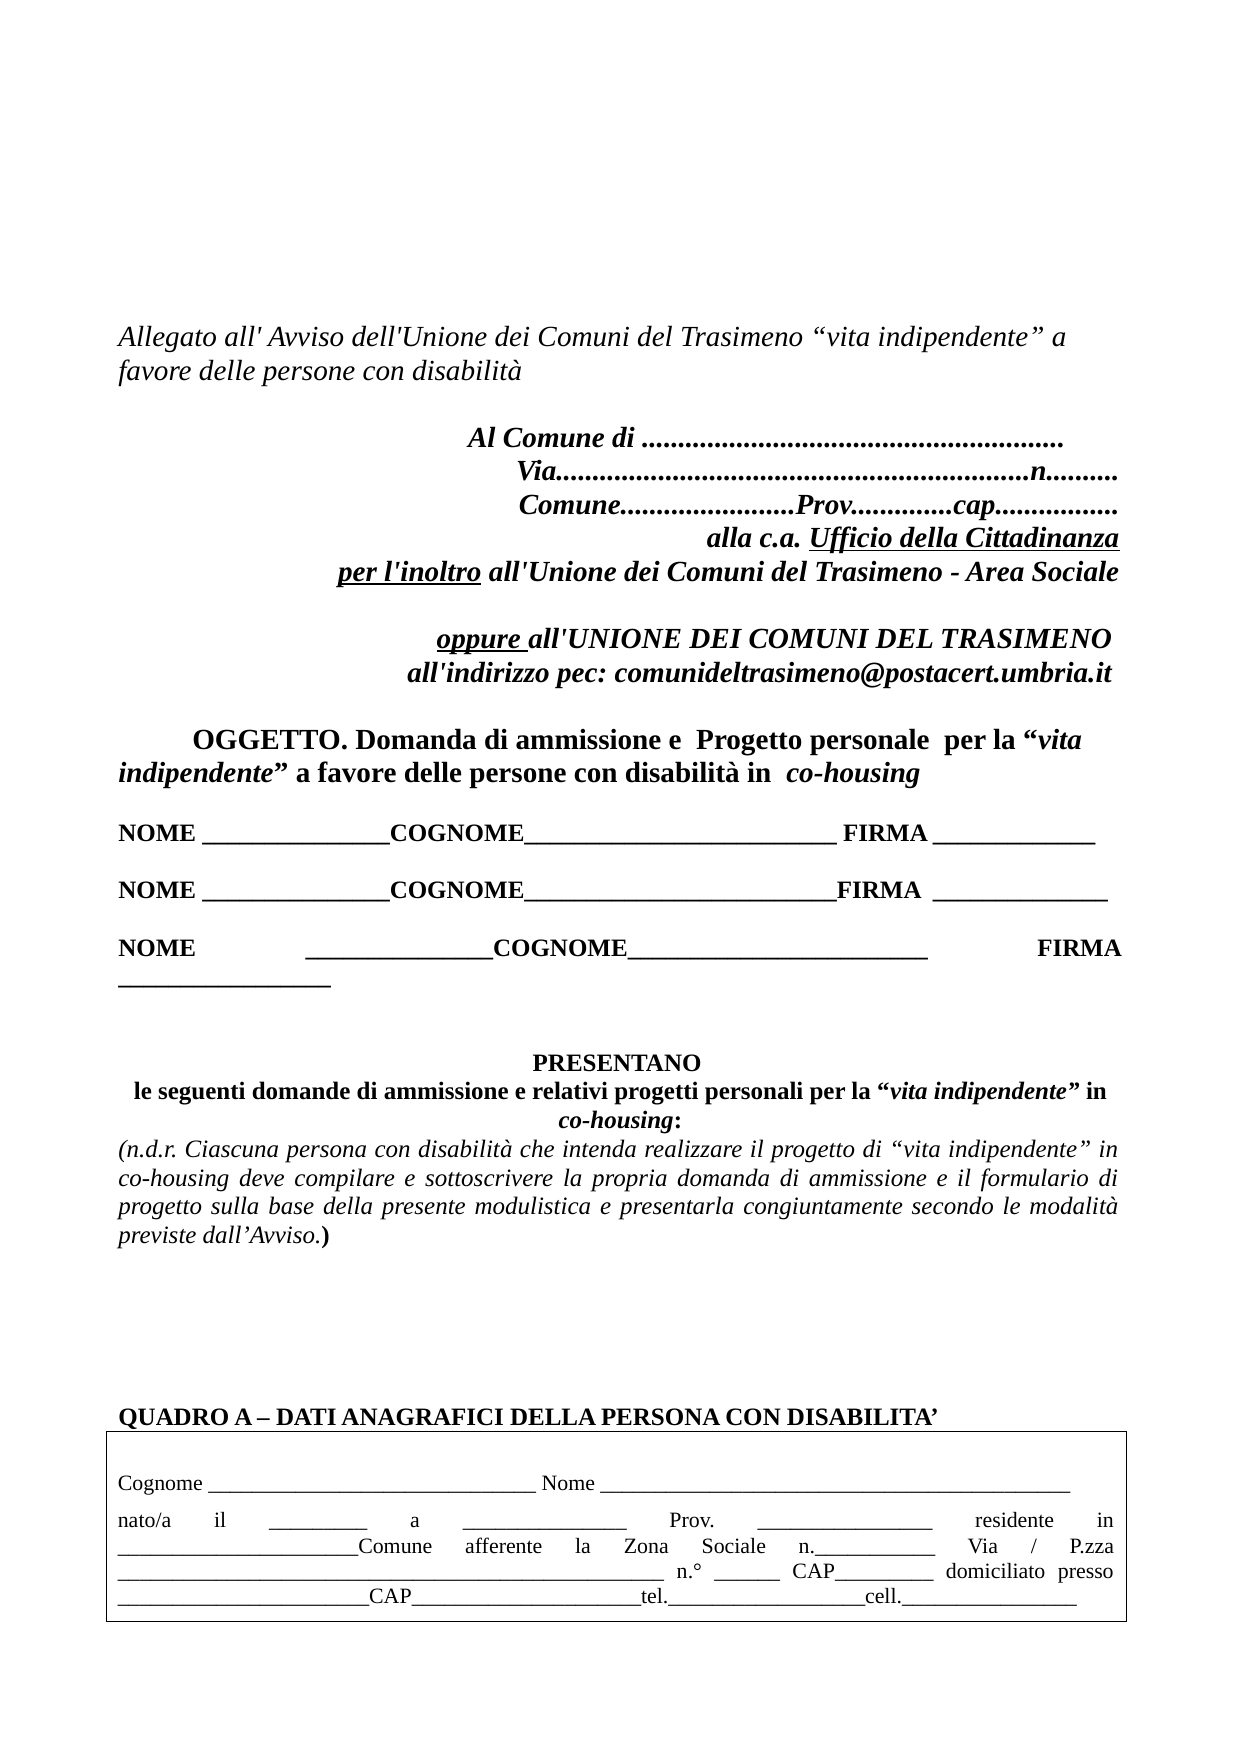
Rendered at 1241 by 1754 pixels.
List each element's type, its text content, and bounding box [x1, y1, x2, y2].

text le seguenti domande di ammissione e relativi progetti personali per la “vita indipendente” in co-housing: [118, 1076, 1122, 1134]
table_header Cognome ______________________________ Nome ___________________________________________ nato/a il _________ a _______________ Prov. ________________ residente in ______________________Comune afferente la Zona Sociale n.___________ Via / P.zza __________________________________________________ n.° ______ CAP_________ domiciliato presso _______________________CAP_____________________tel.__________________cell.________________ [107, 1432, 1126, 1621]
text alla c.a. Ufficio della Cittadinanza [118, 521, 1122, 554]
text Comune........................Prov..............cap................. [118, 487, 1122, 521]
text all'indirizzo pec: comunideltrasimeno@postacert.umbria.it [118, 655, 1122, 688]
text NOME _______________COGNOME________________________ FIRMA _________________ [118, 933, 1122, 990]
text Allegato all' Avviso dell'Unione dei Comuni del Trasimeno “vita indipendente” a favore delle persone con disabilità [118, 319, 1122, 386]
text PRESENTANO [118, 1048, 1122, 1076]
text Al Comune di .......................................................... [118, 420, 1122, 453]
text NOME _______________COGNOME_________________________FIRMA ______________ [118, 875, 1122, 904]
text NOME _______________COGNOME_________________________ FIRMA _____________ [118, 818, 1122, 846]
text OGGETTO. Domanda di ammissione e Progetto personale per la “vita indipendente” a favore delle persone con disabilità in co-housing [118, 722, 1122, 789]
text oppure all'UNIONE DEI COMUNI DEL TRASIMENO [118, 621, 1122, 655]
text QUADRO A – Dati Anagrafici della persona con DISABILITA’ [118, 1402, 1122, 1431]
text (n.d.r. Ciascuna persona con disabilità che intenda realizzare il progetto di “vita indipendente” in co-housing deve compilare e sottoscrivere la propria domanda di ammissione e il formulario di progetto sulla base della presente modulistica e presentarla congiuntamente secondo le modalità previste dall’Avviso.) [118, 1134, 1122, 1249]
text Via.................................................................n.......... [118, 453, 1122, 487]
text per l'inoltro all'Unione dei Comuni del Trasimeno - Area Sociale [118, 554, 1122, 588]
